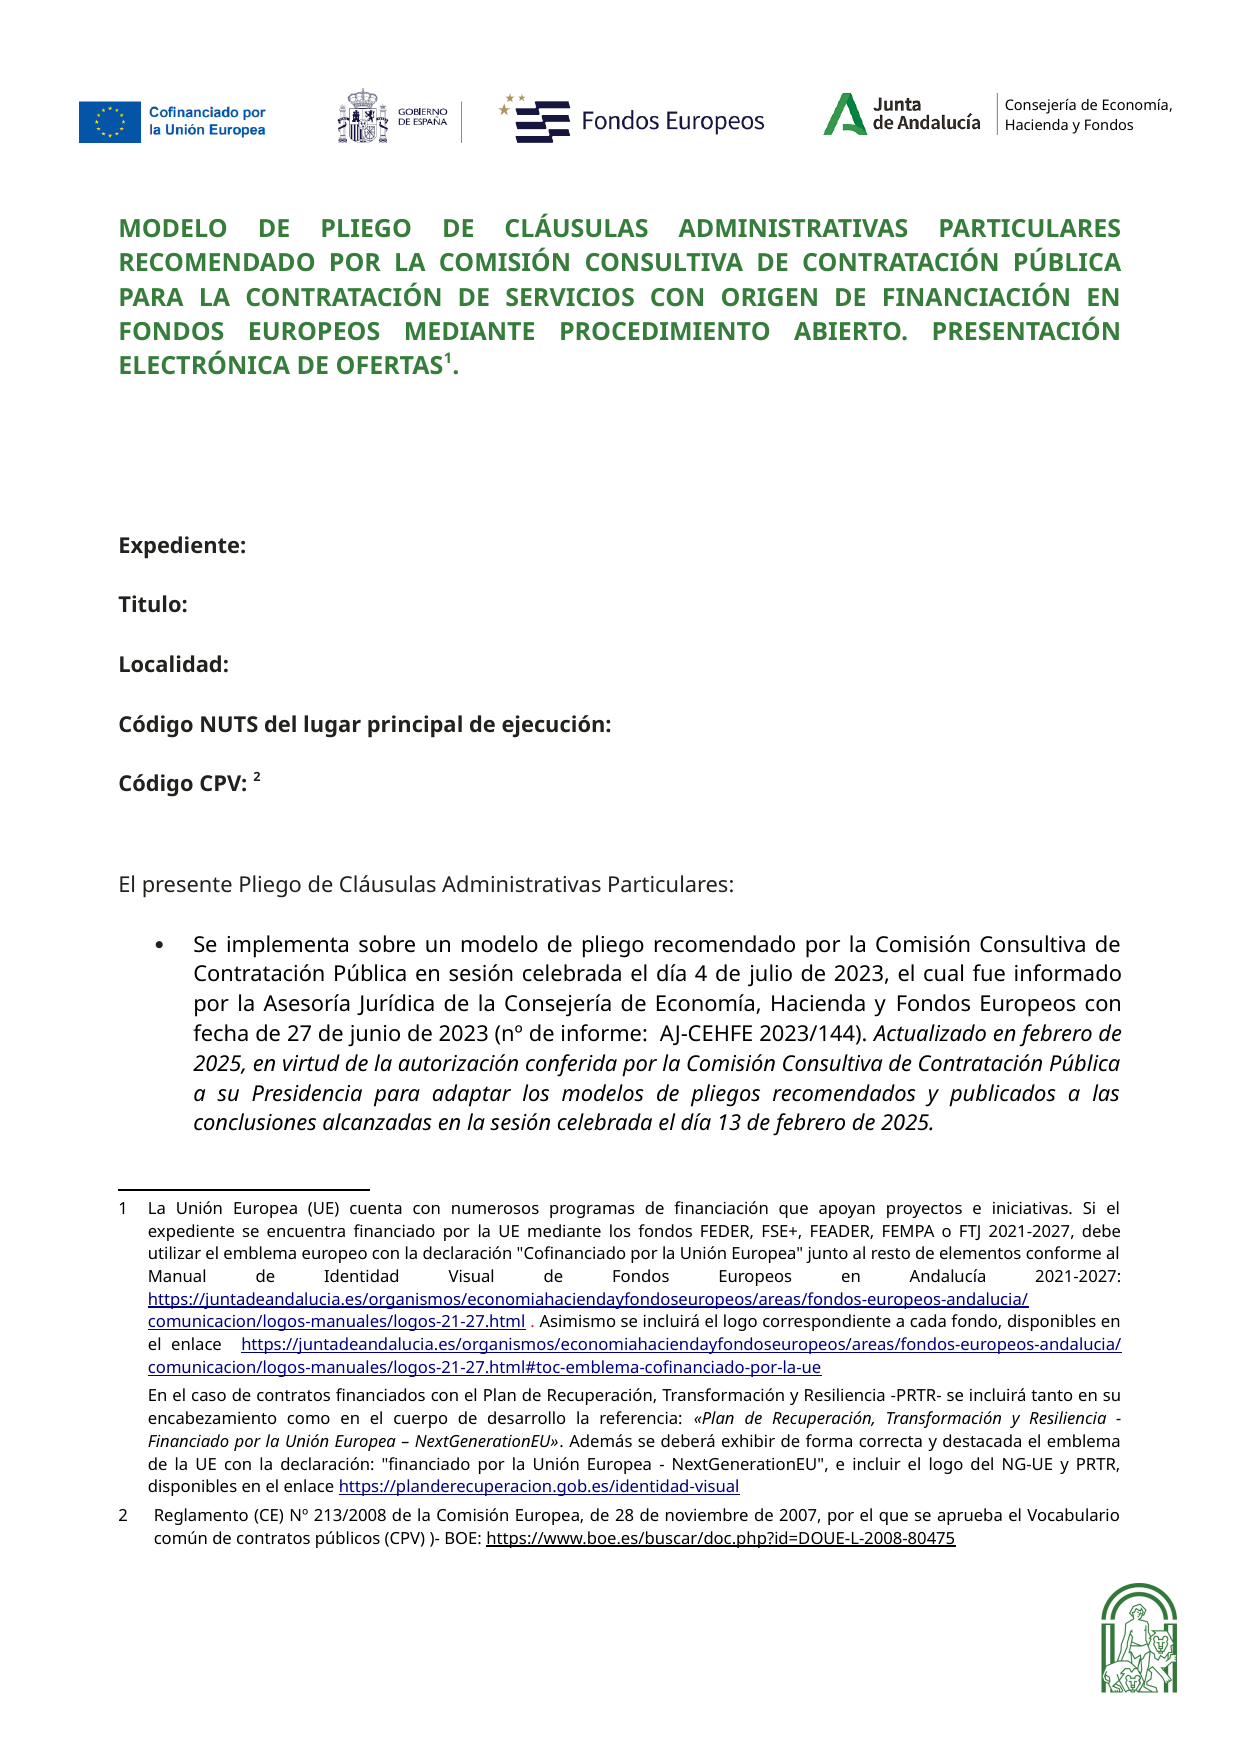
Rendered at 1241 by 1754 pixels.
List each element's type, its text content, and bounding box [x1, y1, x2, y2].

text Reglamento (CE) Nº 213/2008 de la Comisión Europea, de 28 de noviembre de 2007, por el que se aprueba el Vocabulario común de contratos públicos (CPV) )- BOE: https://www.boe.es/buscar/doc.php?id=DOUE-L-2008-80475 [118, 1503, 1122, 1549]
text La Unión Europea (UE) cuenta con numerosos programas de financiación que apoyan proyectos e iniciativas. Si el expediente se encuentra financiado por la UE mediante los fondos FEDER, FSE+, FEADER, FEMPA o FTJ 2021-2027, debe utilizar el emblema europeo con la declaración "Cofinanciado por la Unión Europea" junto al resto de elementos conforme al Manual de Identidad Visual de Fondos Europeos en Andalucía 2021-2027: https://juntadeandalucia.es/organismos/economiahaciendayfondoseuropeos/areas/fondos-europeos-andalucia/comunicacion/logos-manuales/logos-21-27.html . Asimismo se incluirá el logo correspondiente a cada fondo, disponibles en el enlace https://juntadeandalucia.es/organismos/economiahaciendayfondoseuropeos/areas/fondos-europeos-andalucia/comunicacion/logos-manuales/logos-21-27.html#toc-emblema-cofinanciado-por-la-ue [118, 1196, 1122, 1378]
text Titulo: [118, 589, 1122, 619]
picture [1100, 1582, 1178, 1694]
text MODELO DE PLIEGO DE CLÁUSULAS ADMINISTRATIVAS PARTICULARES RECOMENDADO POR LA COMISIÓN CONSULTIVA DE CONTRATACIÓN PÚBLICA PARA LA CONTRATACIÓN DE SERVICIOS CON ORIGEN DE FINANCIACIÓN EN FONDOS EUROPEOS MEDIANTE PROCEDIMIENTO ABIERTO. PRESENTACIÓN ELECTRÓNICA DE OFERTAS. [118, 211, 1122, 381]
picture [57, 69, 781, 163]
text Código NUTS del lugar principal de ejecución: [118, 708, 1122, 738]
text Expediente: [118, 530, 1122, 559]
text Localidad: [118, 649, 1122, 679]
list Se implementa sobre un modelo de pliego recomendado por la Comisión Consultiva de Contratación Pública en sesión celebrada el día 4 de julio de 2023, el cual fue informado por la Asesoría Jurídica de la Consejería de Economía, Hacienda y Fondos Europeos con fecha de 27 de junio de 2023 (nº de informe: AJ-CEHFE 2023/144). Actualizado en febrero de 2025, en virtud de la autorización conferida por la Comisión Consultiva de Contratación Pública a su Presidencia para adaptar los modelos de pliegos recomendados y publicados a las conclusiones alcanzadas en la sesión celebrada el día 13 de febrero de 2025. [156, 928, 1122, 1137]
text Código CPV: [118, 768, 1122, 798]
picture [812, 81, 1001, 151]
text El presente Pliego de Cláusulas Administrativas Particulares: [118, 869, 1122, 899]
text En el caso de contratos financiados con el Plan de Recuperación, Transformación y Resiliencia -PRTR- se incluirá tanto en su encabezamiento como en el cuerpo de desarrollo la referencia: «Plan de Recuperación, Transformación y Resiliencia - Financiado por la Unión Europea – NextGenerationEU». Además se deberá exhibir de forma correcta y destacada el emblema de la UE con la declaración: "financiado por la Unión Europea - NextGenerationEU", e incluir el logo del NG-UE y PRTR, disponibles en el enlace https://planderecuperacion.gob.es/identidad-visual [118, 1384, 1122, 1498]
